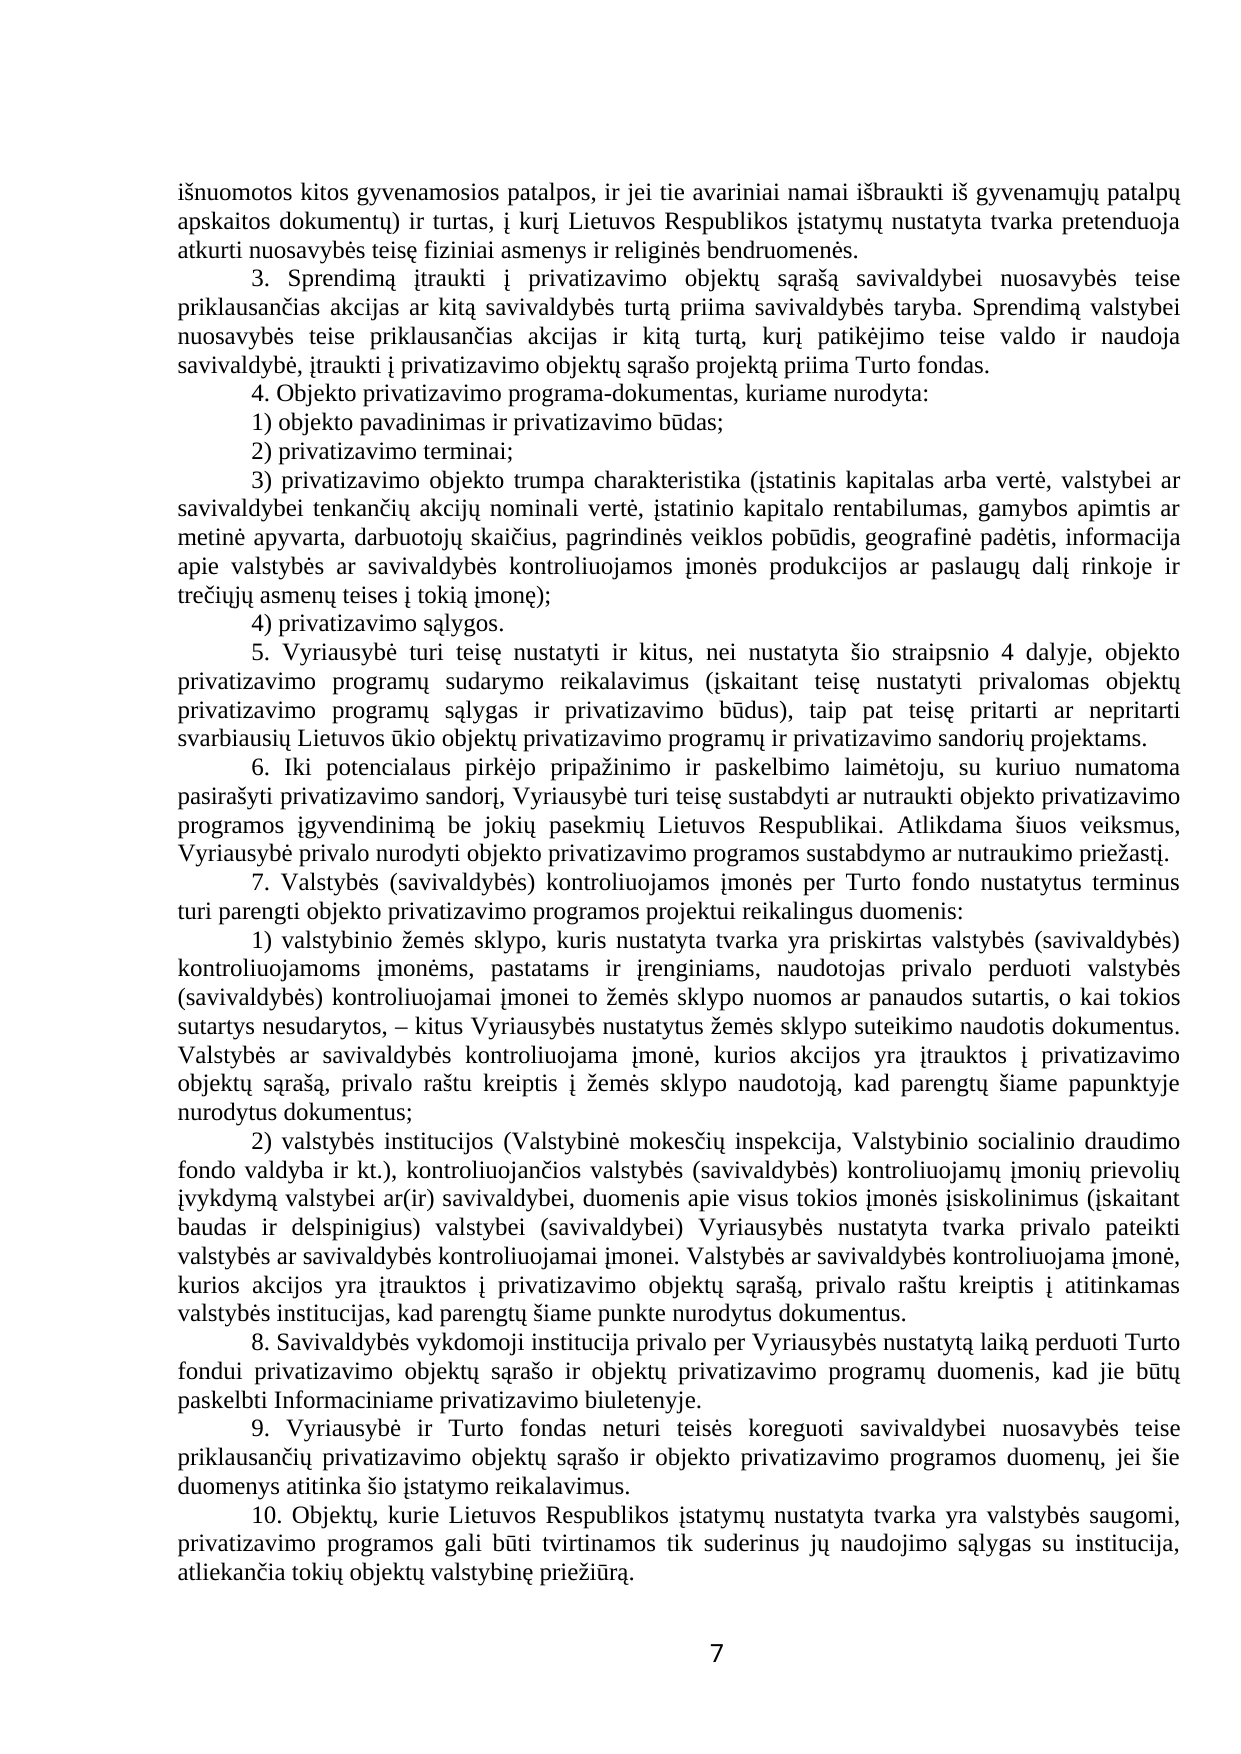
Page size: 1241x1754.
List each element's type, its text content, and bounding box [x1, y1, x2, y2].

text 2) valstybės institucijos (Valstybinė mokesčių inspekcija, Valstybinio socialinio draudimo fondo valdyba ir kt.), kontroliuojančios valstybės (savivaldybės) kontroliuojamų įmonių prievolių įvykdymą valstybei ar(ir) savivaldybei, duomenis apie visus tokios įmonės įsiskolinimus (įskaitant baudas ir delspinigius) valstybei (savivaldybei) Vyriausybės nustatyta tvarka privalo pateikti valstybės ar savivaldybės kontroliuojamai įmonei. Valstybės ar savivaldybės kontroliuojama įmonė, kurios akcijos yra įtrauktos į privatizavimo objektų sąrašą, privalo raštu kreiptis į atitinkamas valstybės institucijas, kad parengtų šiame punkte nurodytus dokumentus. [177, 1126, 1181, 1327]
text 2) privatizavimo terminai; [177, 436, 1181, 465]
text išnuomotos kitos gyvenamosios patalpos, ir jei tie avariniai namai išbraukti iš gyvenamųjų patalpų apskaitos dokumentų) ir turtas, į kurį Lietuvos Respublikos įstatymų nustatyta tvarka pretenduoja atkurti nuosavybės teisę fiziniai asmenys ir religinės bendruomenės. [177, 177, 1181, 263]
text 5. Vyriausybė turi teisę nustatyti ir kitus, nei nustatyta šio straipsnio 4 dalyje, objekto privatizavimo programų sudarymo reikalavimus (įskaitant teisę nustatyti privalomas objektų privatizavimo programų sąlygas ir privatizavimo būdus), taip pat teisę pritarti ar nepritarti svarbiausių Lietuvos ūkio objektų privatizavimo programų ir privatizavimo sandorių projektams. [177, 637, 1181, 752]
text 4. Objekto privatizavimo programa-dokumentas, kuriame nurodyta: [177, 378, 1181, 407]
text 3. Sprendimą įtraukti į privatizavimo objektų sąrašą savivaldybei nuosavybės teise priklausančias akcijas ar kitą savivaldybės turtą priima savivaldybės taryba. Sprendimą valstybei nuosavybės teise priklausančias akcijas ir kitą turtą, kurį patikėjimo teise valdo ir naudoja savivaldybė, įtraukti į privatizavimo objektų sąrašo projektą priima Turto fondas. [177, 263, 1181, 378]
text 7. Valstybės (savivaldybės) kontroliuojamos įmonės per Turto fondo nustatytus terminus turi parengti objekto privatizavimo programos projektui reikalingus duomenis: [177, 867, 1181, 925]
text 1) valstybinio žemės sklypo, kuris nustatyta tvarka yra priskirtas valstybės (savivaldybės) kontroliuojamoms įmonėms, pastatams ir įrenginiams, naudotojas privalo perduoti valstybės (savivaldybės) kontroliuojamai įmonei to žemės sklypo nuomos ar panaudos sutartis, o kai tokios sutartys nesudarytos, – kitus Vyriausybės nustatytus žemės sklypo suteikimo naudotis dokumentus. Valstybės ar savivaldybės kontroliuojama įmonė, kurios akcijos yra įtrauktos į privatizavimo objektų sąrašą, privalo raštu kreiptis į žemės sklypo naudotoją, kad parengtų šiame papunktyje nurodytus dokumentus; [177, 925, 1181, 1126]
text 10. Objektų, kurie Lietuvos Respublikos įstatymų nustatyta tvarka yra valstybės saugomi, privatizavimo programos gali būti tvirtinamos tik suderinus jų naudojimo sąlygas su institucija, atliekančia tokių objektų valstybinę priežiūrą. [177, 1500, 1181, 1586]
text 4) privatizavimo sąlygos. [177, 608, 1181, 637]
text 1) objekto pavadinimas ir privatizavimo būdas; [177, 407, 1181, 436]
text 3) privatizavimo objekto trumpa charakteristika (įstatinis kapitalas arba vertė, valstybei ar savivaldybei tenkančių akcijų nominali vertė, įstatinio kapitalo rentabilumas, gamybos apimtis ar metinė apyvarta, darbuotojų skaičius, pagrindinės veiklos pobūdis, geografinė padėtis, informacija apie valstybės ar savivaldybės kontroliuojamos įmonės produkcijos ar paslaugų dalį rinkoje ir trečiųjų asmenų teises į tokią įmonę); [177, 465, 1181, 608]
text 6. Iki potencialaus pirkėjo pripažinimo ir paskelbimo laimėtoju, su kuriuo numatoma pasirašyti privatizavimo sandorį, Vyriausybė turi teisę sustabdyti ar nutraukti objekto privatizavimo programos įgyvendinimą be jokių pasekmių Lietuvos Respublikai. Atlikdama šiuos veiksmus, Vyriausybė privalo nurodyti objekto privatizavimo programos sustabdymo ar nutraukimo priežastį. [177, 752, 1181, 867]
text 8. Savivaldybės vykdomoji institucija privalo per Vyriausybės nustatytą laiką perduoti Turto fondui privatizavimo objektų sąrašo ir objektų privatizavimo programų duomenis, kad jie būtų paskelbti Informaciniame privatizavimo biuletenyje. [177, 1327, 1181, 1413]
text 9. Vyriausybė ir Turto fondas neturi teisės koreguoti savivaldybei nuosavybės teise priklausančių privatizavimo objektų sąrašo ir objekto privatizavimo programos duomenų, jei šie duomenys atitinka šio įstatymo reikalavimus. [177, 1413, 1181, 1500]
